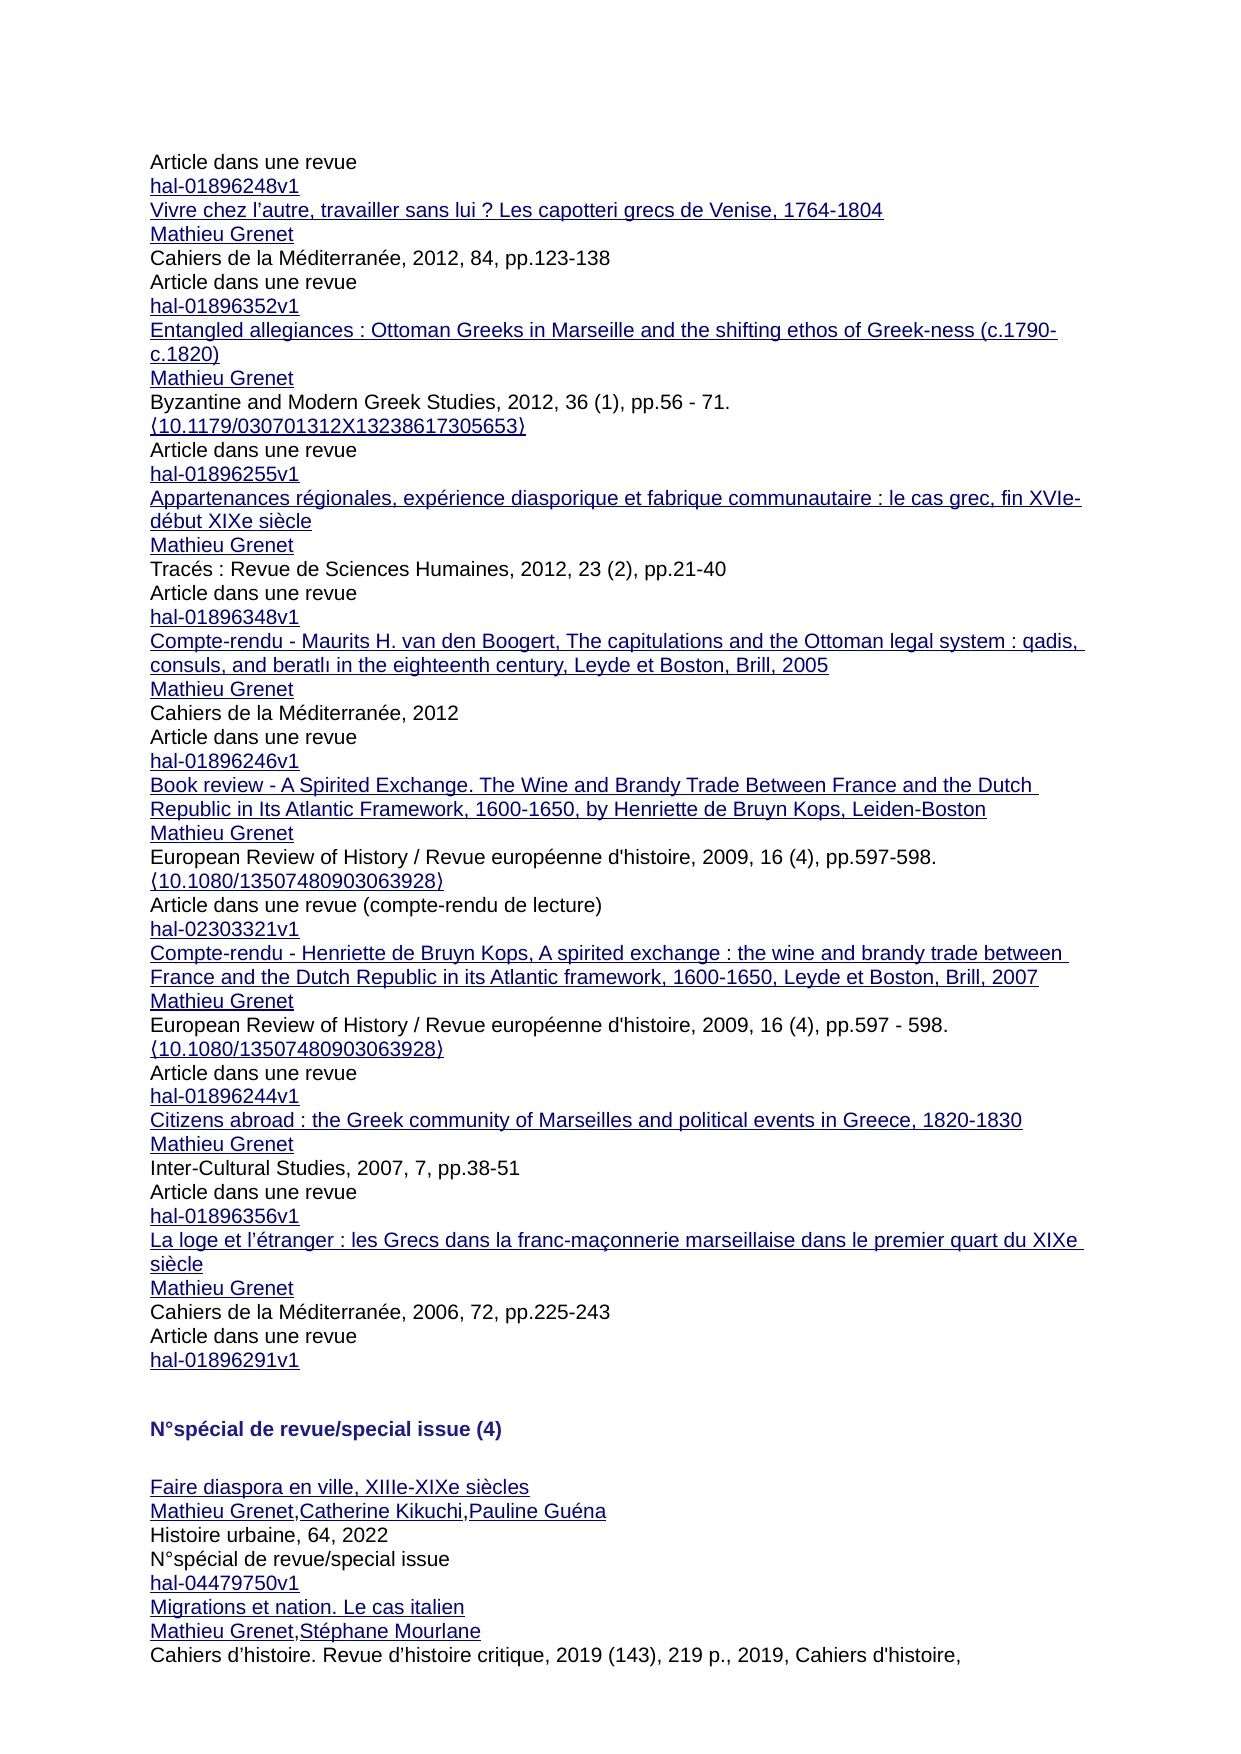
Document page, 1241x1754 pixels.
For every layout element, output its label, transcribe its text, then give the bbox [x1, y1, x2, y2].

table_header Faire diaspora en ville, XIIIe-XIXe siècles Mathieu Grenet,Catherine Kikuchi,Pauline Guéna Histoire urbaine, 64, 2022 N°spécial de revue/special issue hal-04479750v1 [150, 1475, 1090, 1595]
table_cell Appartenances régionales, expérience diasporique et fabrique communautaire : le cas grec, fin XVIe-début XIXe siècle Mathieu Grenet Tracés : Revue de Sciences Humaines, 2012, 23 (2), pp.21-40 Article dans une revue hal-01896348v1 [150, 485, 1090, 629]
table_cell Compte-rendu - Maurits H. van den Boogert, The capitulations and the Ottoman legal system : qadis, consuls, and beratlı in the eighteenth century, Leyde et Boston, Brill, 2005 Mathieu Grenet Cahiers de la Méditerranée, 2012 Article dans une revue hal-01896246v1 [150, 629, 1090, 773]
table_cell Migrations et nation. Le cas italien Mathieu Grenet,Stéphane Mourlane Cahiers d’histoire. Revue d’histoire critique, 2019 (143), 219 p., 2019, Cahiers d'histoire, [150, 1595, 1090, 1667]
subtitle N°spécial de revue/special issue (4) [150, 1417, 1090, 1441]
table_cell Entangled allegiances : Ottoman Greeks in Marseille and the shifting ethos of Greek-ness (c.1790-c.1820) Mathieu Grenet Byzantine and Modern Greek Studies, 2012, 36 (1), pp.56 - 71. ⟨10.1179/030701312X13238617305653⟩ Article dans une revue hal-01896255v1 [150, 318, 1090, 485]
table_cell Citizens abroad : the Greek community of Marseilles and political events in Greece, 1820-1830 Mathieu Grenet Inter-Cultural Studies, 2007, 7, pp.38-51 Article dans une revue hal-01896356v1 [150, 1108, 1090, 1228]
table_cell La loge et l’étranger : les Grecs dans la franc-maçonnerie marseillaise dans le premier quart du XIXe siècle Mathieu Grenet Cahiers de la Méditerranée, 2006, 72, pp.225-243 Article dans une revue hal-01896291v1 [150, 1228, 1090, 1372]
table_cell Compte-rendu - Henriette de Bruyn Kops, A spirited exchange : the wine and brandy trade between France and the Dutch Republic in its Atlantic framework, 1600-1650, Leyde et Boston, Brill, 2007 Mathieu Grenet European Review of History / Revue européenne d'histoire, 2009, 16 (4), pp.597 - 598. ⟨10.1080/13507480903063928⟩ Article dans une revue hal-01896244v1 [150, 941, 1090, 1108]
table_cell Book review - A Spirited Exchange. The Wine and Brandy Trade Between France and the Dutch Republic in Its Atlantic Framework, 1600-1650, by Henriette de Bruyn Kops, Leiden-Boston Mathieu Grenet European Review of History / Revue européenne d'histoire, 2009, 16 (4), pp.597-598. ⟨10.1080/13507480903063928⟩ Article dans une revue (compte-rendu de lecture) hal-02303321v1 [150, 773, 1090, 941]
table_cell Vivre chez l’autre, travailler sans lui ? Les capotteri grecs de Venise, 1764-1804 Mathieu Grenet Cahiers de la Méditerranée, 2012, 84, pp.123-138 Article dans une revue hal-01896352v1 [150, 198, 1090, 318]
table_cell Article dans une revue hal-01896248v1 [150, 150, 1090, 198]
